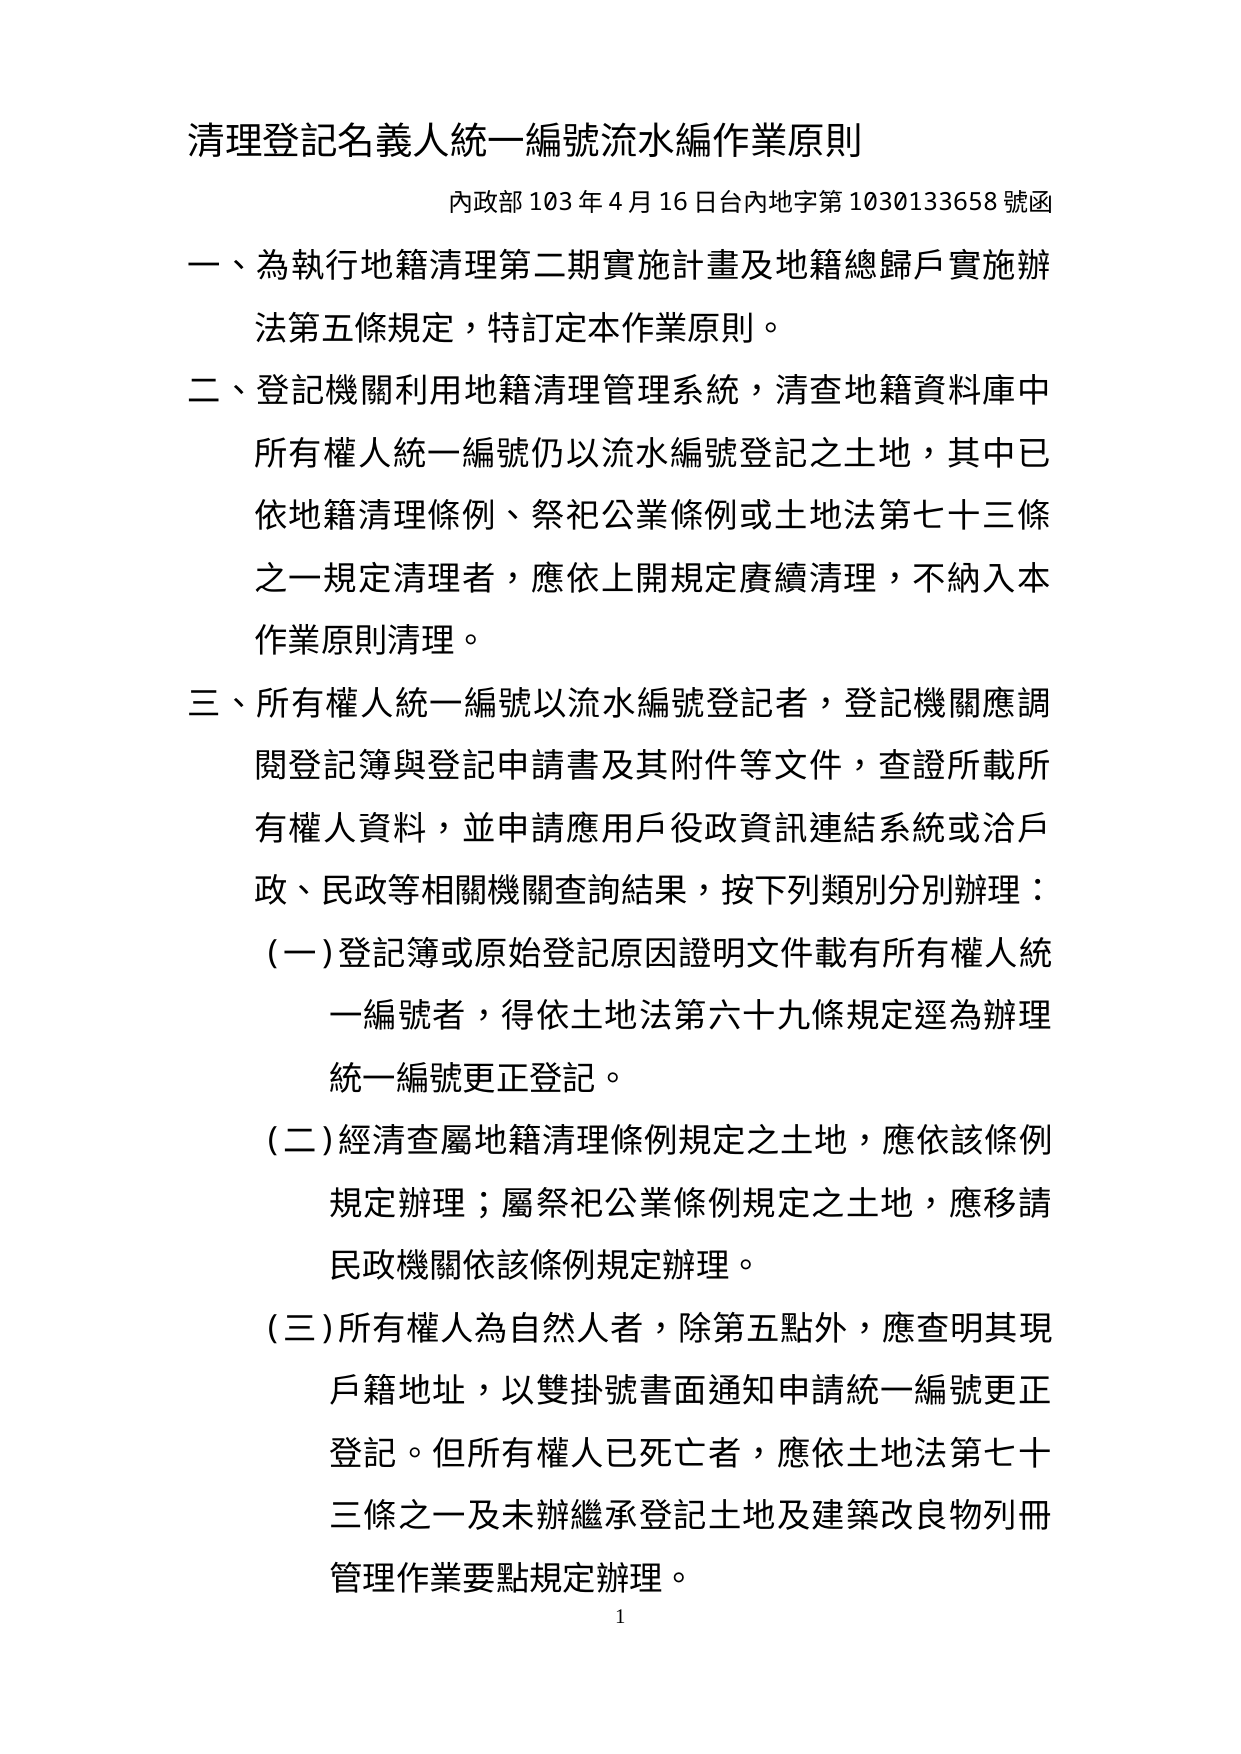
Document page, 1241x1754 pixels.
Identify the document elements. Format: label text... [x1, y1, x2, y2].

text 清理登記名義人統一編號流水編作業原則 [187, 96, 1053, 159]
text 三、所有權人統一編號以流水編號登記者，登記機關應調閱登記簿與登記申請書及其附件等文件，查證所載所有權人資料，並申請應用戶役政資訊連結系統或洽戶政、民政等相關機關查詢結果，按下列類別分別辦理： [187, 659, 1053, 909]
text (二)經清查屬地籍清理條例規定之土地，應依該條例規定辦理；屬祭祀公業條例規定之土地，應移請民政機關依該條例規定辦理。 [262, 1096, 1053, 1284]
text 二、登記機關利用地籍清理管理系統，清查地籍資料庫中所有權人統一編號仍以流水編號登記之土地，其中已依地籍清理條例、祭祀公業條例或土地法第七十三條之一規定清理者，應依上開規定賡續清理，不納入本作業原則清理。 [187, 346, 1053, 659]
text 一、為執行地籍清理第二期實施計畫及地籍總歸戶實施辦法第五條規定，特訂定本作業原則。 [187, 221, 1053, 346]
text (三)所有權人為自然人者，除第五點外，應查明其現戶籍地址，以雙掛號書面通知申請統一編號更正登記。但所有權人已死亡者，應依土地法第七十三條之一及未辦繼承登記土地及建築改良物列冊管理作業要點規定辦理。 [262, 1284, 1053, 1596]
text 內政部103年4月16日台內地字第1030133658號函 [187, 159, 1053, 221]
text (一)登記簿或原始登記原因證明文件載有所有權人統一編號者，得依土地法第六十九條規定逕為辦理統一編號更正登記。 [262, 909, 1053, 1096]
